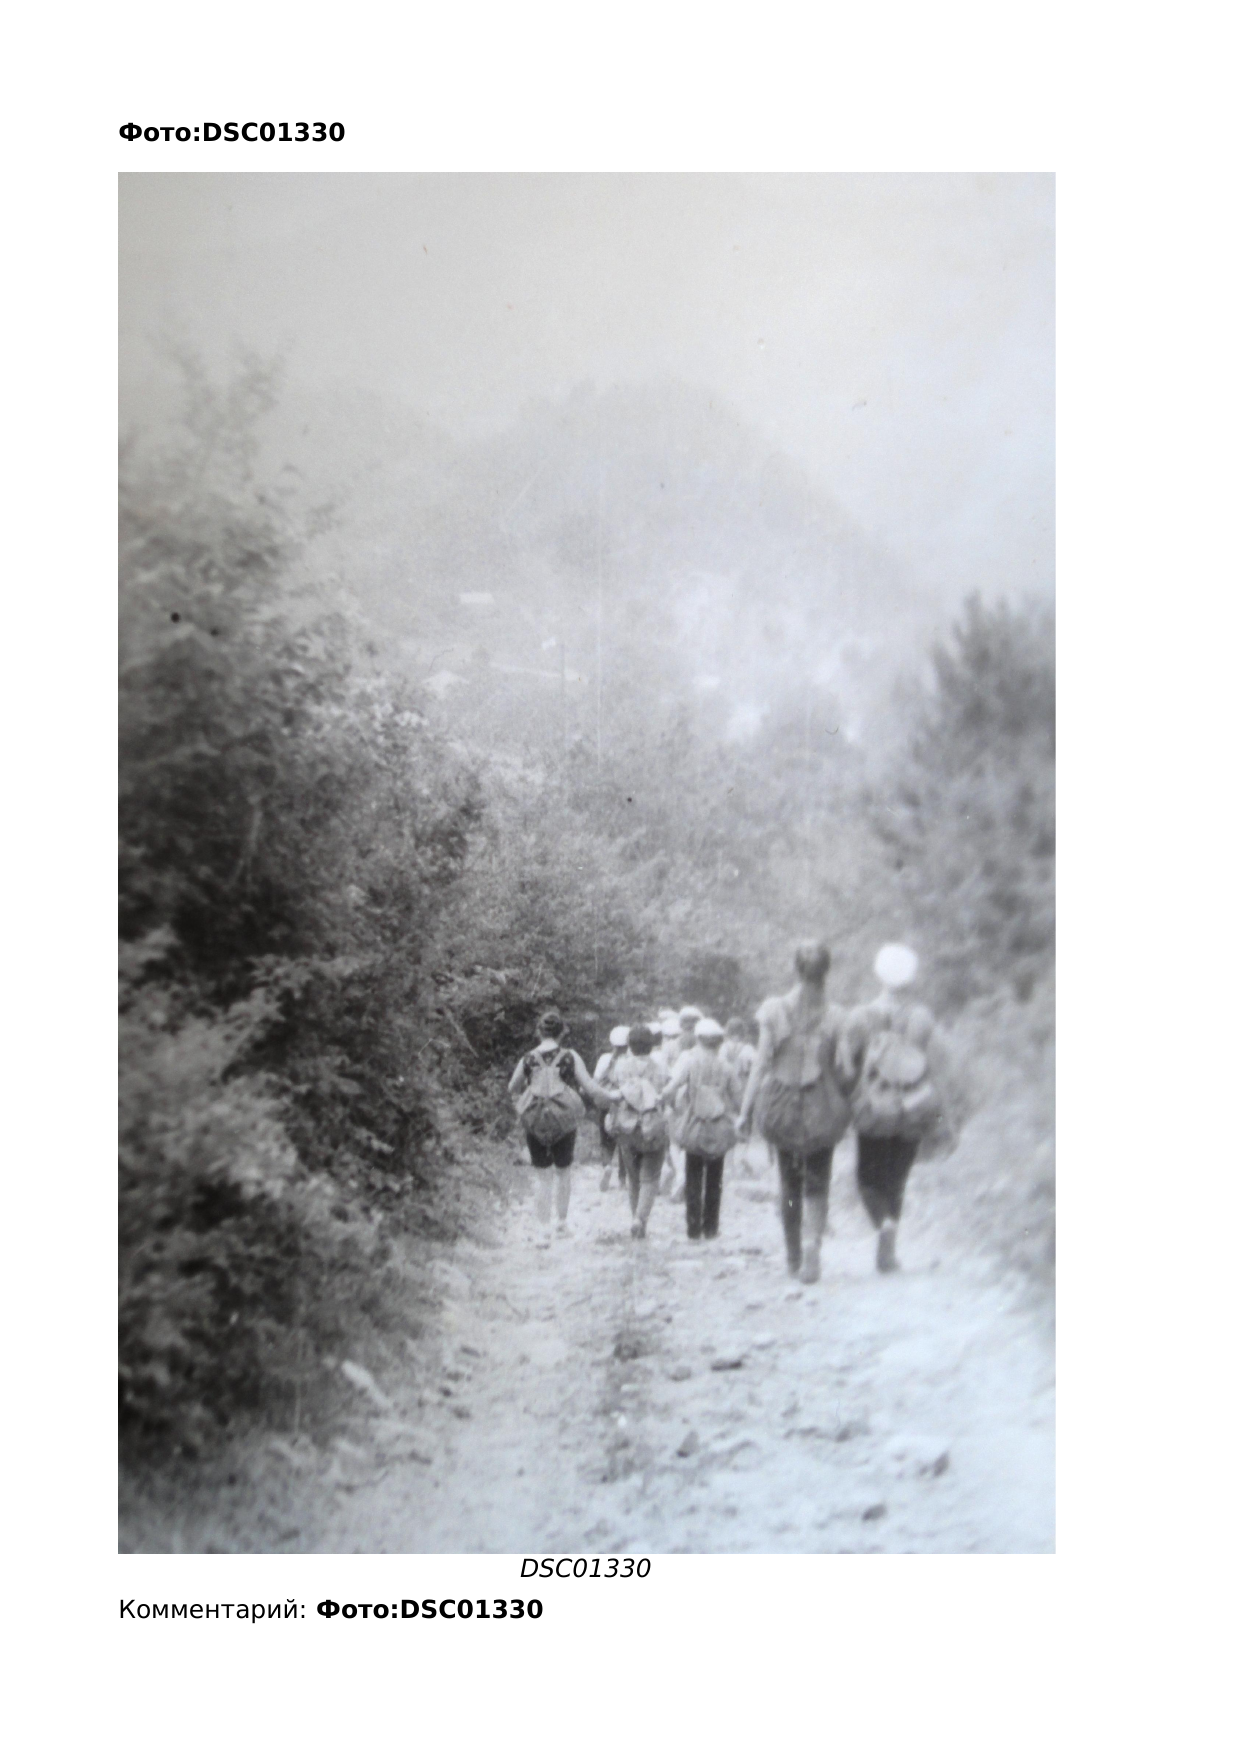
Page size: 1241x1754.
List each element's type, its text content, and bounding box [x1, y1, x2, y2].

picture [118, 172, 1056, 1554]
text DSC01330 [118, 1554, 1056, 1583]
subtitle Фото:DSC01330 [118, 118, 1122, 147]
text Комментарий: Фото:DSC01330 [118, 1596, 1122, 1625]
